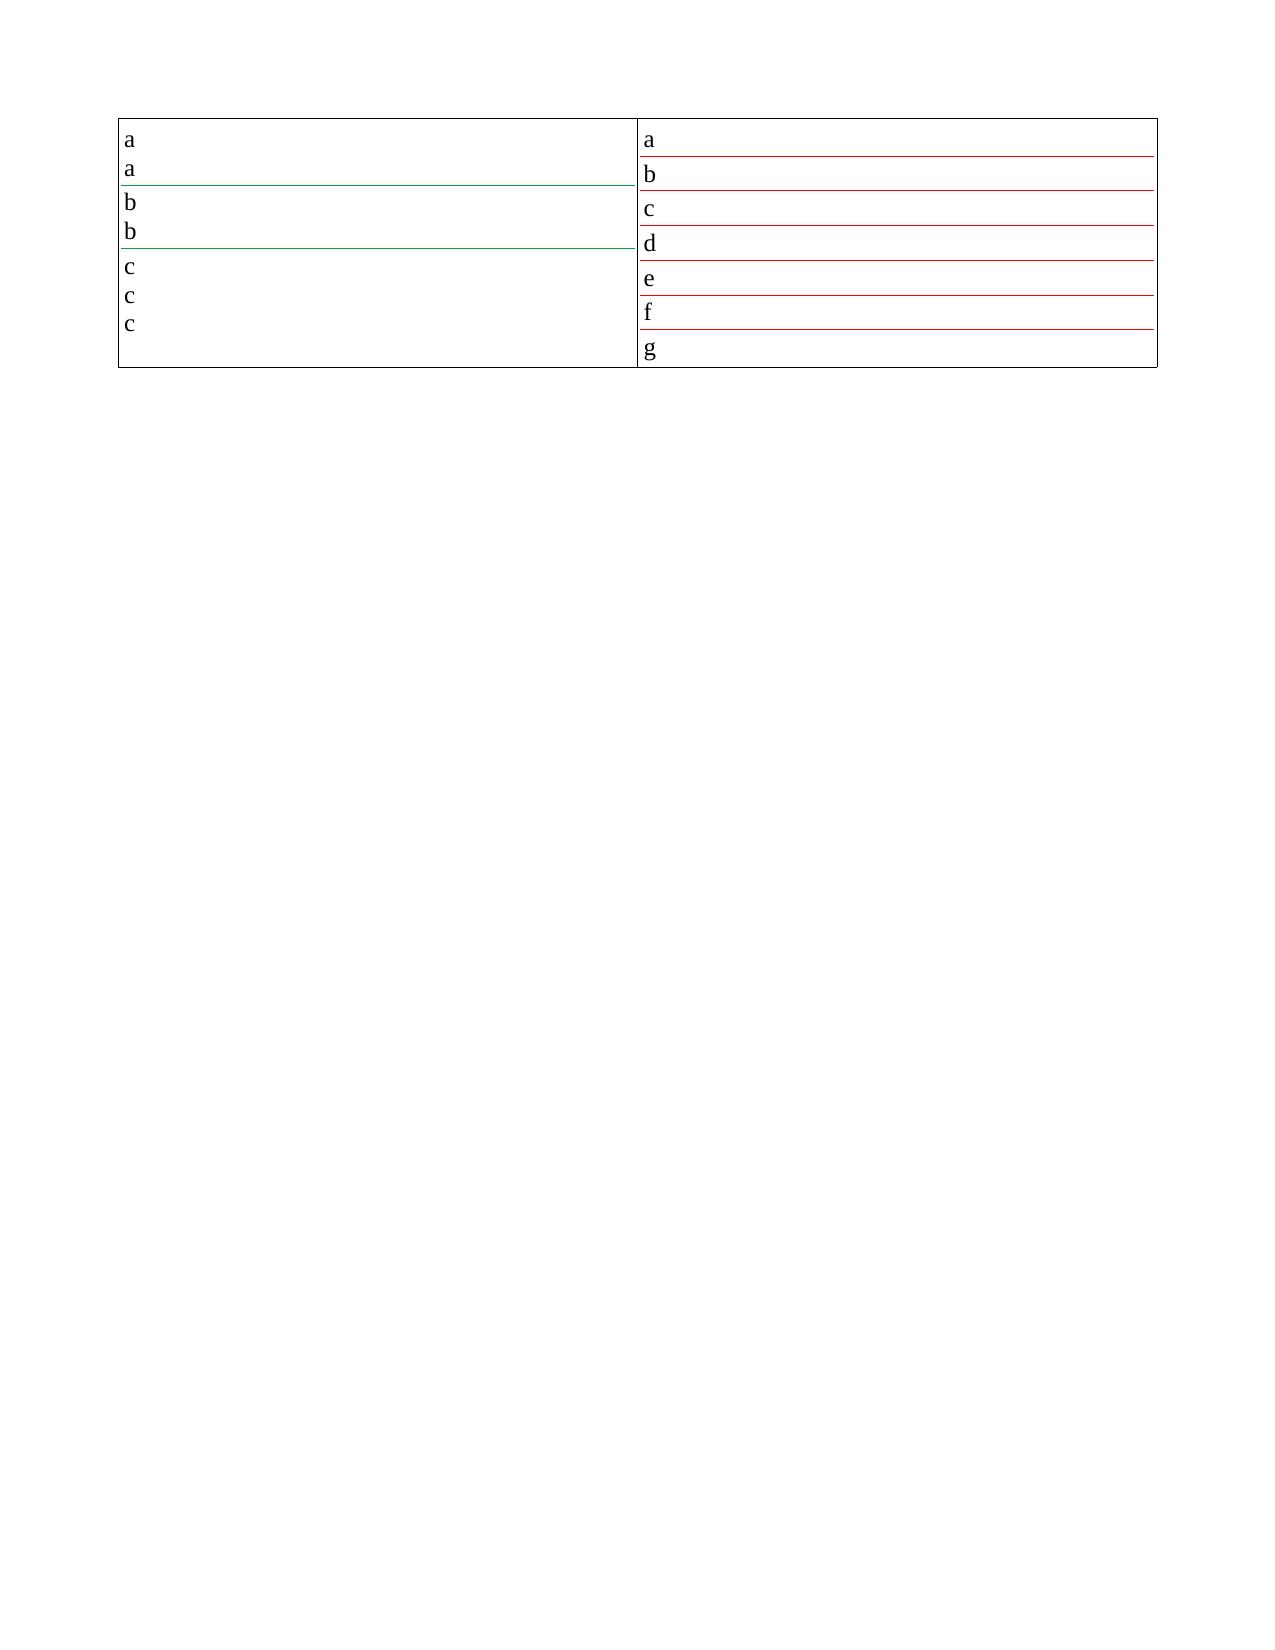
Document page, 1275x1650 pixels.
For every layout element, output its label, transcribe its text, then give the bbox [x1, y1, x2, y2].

table_cell b [640, 157, 1154, 190]
table_cell d [640, 226, 1154, 260]
table_header a a [121, 121, 634, 184]
table_cell g [640, 330, 1154, 364]
table_header a [640, 121, 1154, 156]
table_header [119, 119, 637, 367]
table_cell c c c [121, 249, 634, 340]
table_cell b b [121, 186, 634, 248]
table_cell f [640, 296, 1154, 329]
table_header [638, 119, 1157, 367]
table_cell c [640, 191, 1154, 225]
table_cell e [640, 261, 1154, 294]
